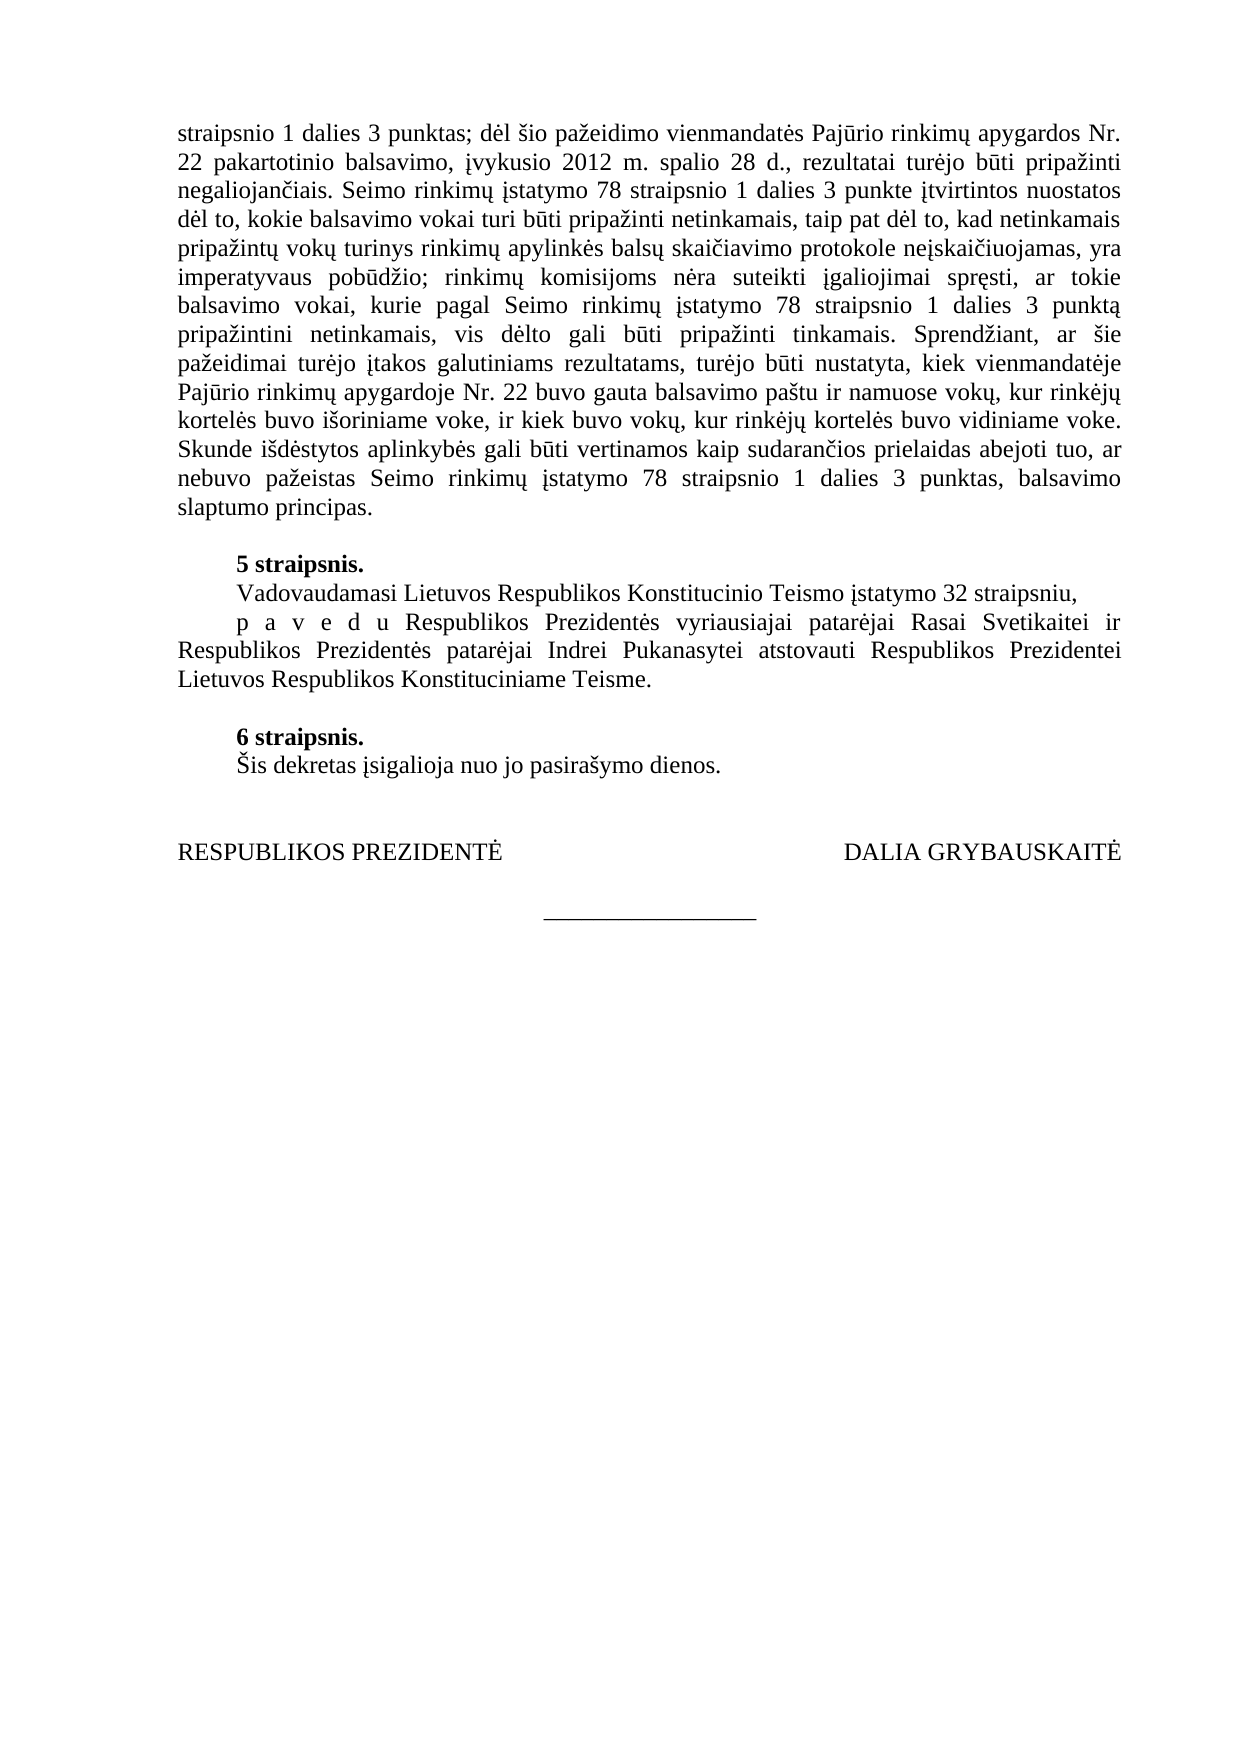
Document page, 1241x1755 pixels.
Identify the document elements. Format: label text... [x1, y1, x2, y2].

text p a v e d u Respublikos Prezidentės vyriausiajai patarėjai Rasai Svetikaitei ir Respublikos Prezidentės patarėjai Indrei Pukanasytei atstovauti Respublikos Prezidentei Lietuvos Respublikos Konstituciniame Teisme. [177, 607, 1122, 693]
text 5 straipsnis. [177, 549, 1122, 578]
text RESPUBLIKOS PREZIDENTĖ DALIA GRYBAUSKAITĖ [177, 837, 1122, 866]
text _________________ [177, 894, 1122, 923]
text Vadovaudamasi Lietuvos Respublikos Konstitucinio Teismo įstatymo 32 straipsniu, [177, 578, 1122, 607]
text Šis dekretas įsigalioja nuo jo pasirašymo dienos. [177, 751, 1122, 779]
text straipsnio 1 dalies 3 punktas; dėl šio pažeidimo vienmandatės Pajūrio rinkimų apygardos Nr. 22 pakartotinio balsavimo, įvykusio 2012 m. spalio 28 d., rezultatai turėjo būti pripažinti negaliojančiais. Seimo rinkimų įstatymo 78 straipsnio 1 dalies 3 punkte įtvirtintos nuostatos dėl to, kokie balsavimo vokai turi būti pripažinti netinkamais, taip pat dėl to, kad netinkamais pripažintų vokų turinys rinkimų apylinkės balsų skaičiavimo protokole neįskaičiuojamas, yra imperatyvaus pobūdžio; rinkimų komisijoms nėra suteikti įgaliojimai spręsti, ar tokie balsavimo vokai, kurie pagal Seimo rinkimų įstatymo 78 straipsnio 1 dalies 3 punktą pripažintini netinkamais, vis dėlto gali būti pripažinti tinkamais. Sprendžiant, ar šie pažeidimai turėjo įtakos galutiniams rezultatams, turėjo būti nustatyta, kiek vienmandatėje Pajūrio rinkimų apygardoje Nr. 22 buvo gauta balsavimo paštu ir namuose vokų, kur rinkėjų kortelės buvo išoriniame voke, ir kiek buvo vokų, kur rinkėjų kortelės buvo vidiniame voke. Skunde išdėstytos aplinkybės gali būti vertinamos kaip sudarančios prielaidas abejoti tuo, ar nebuvo pažeistas Seimo rinkimų įstatymo 78 straipsnio 1 dalies 3 punktas, balsavimo slaptumo principas. [177, 118, 1122, 521]
text 6 straipsnis. [177, 722, 1122, 751]
